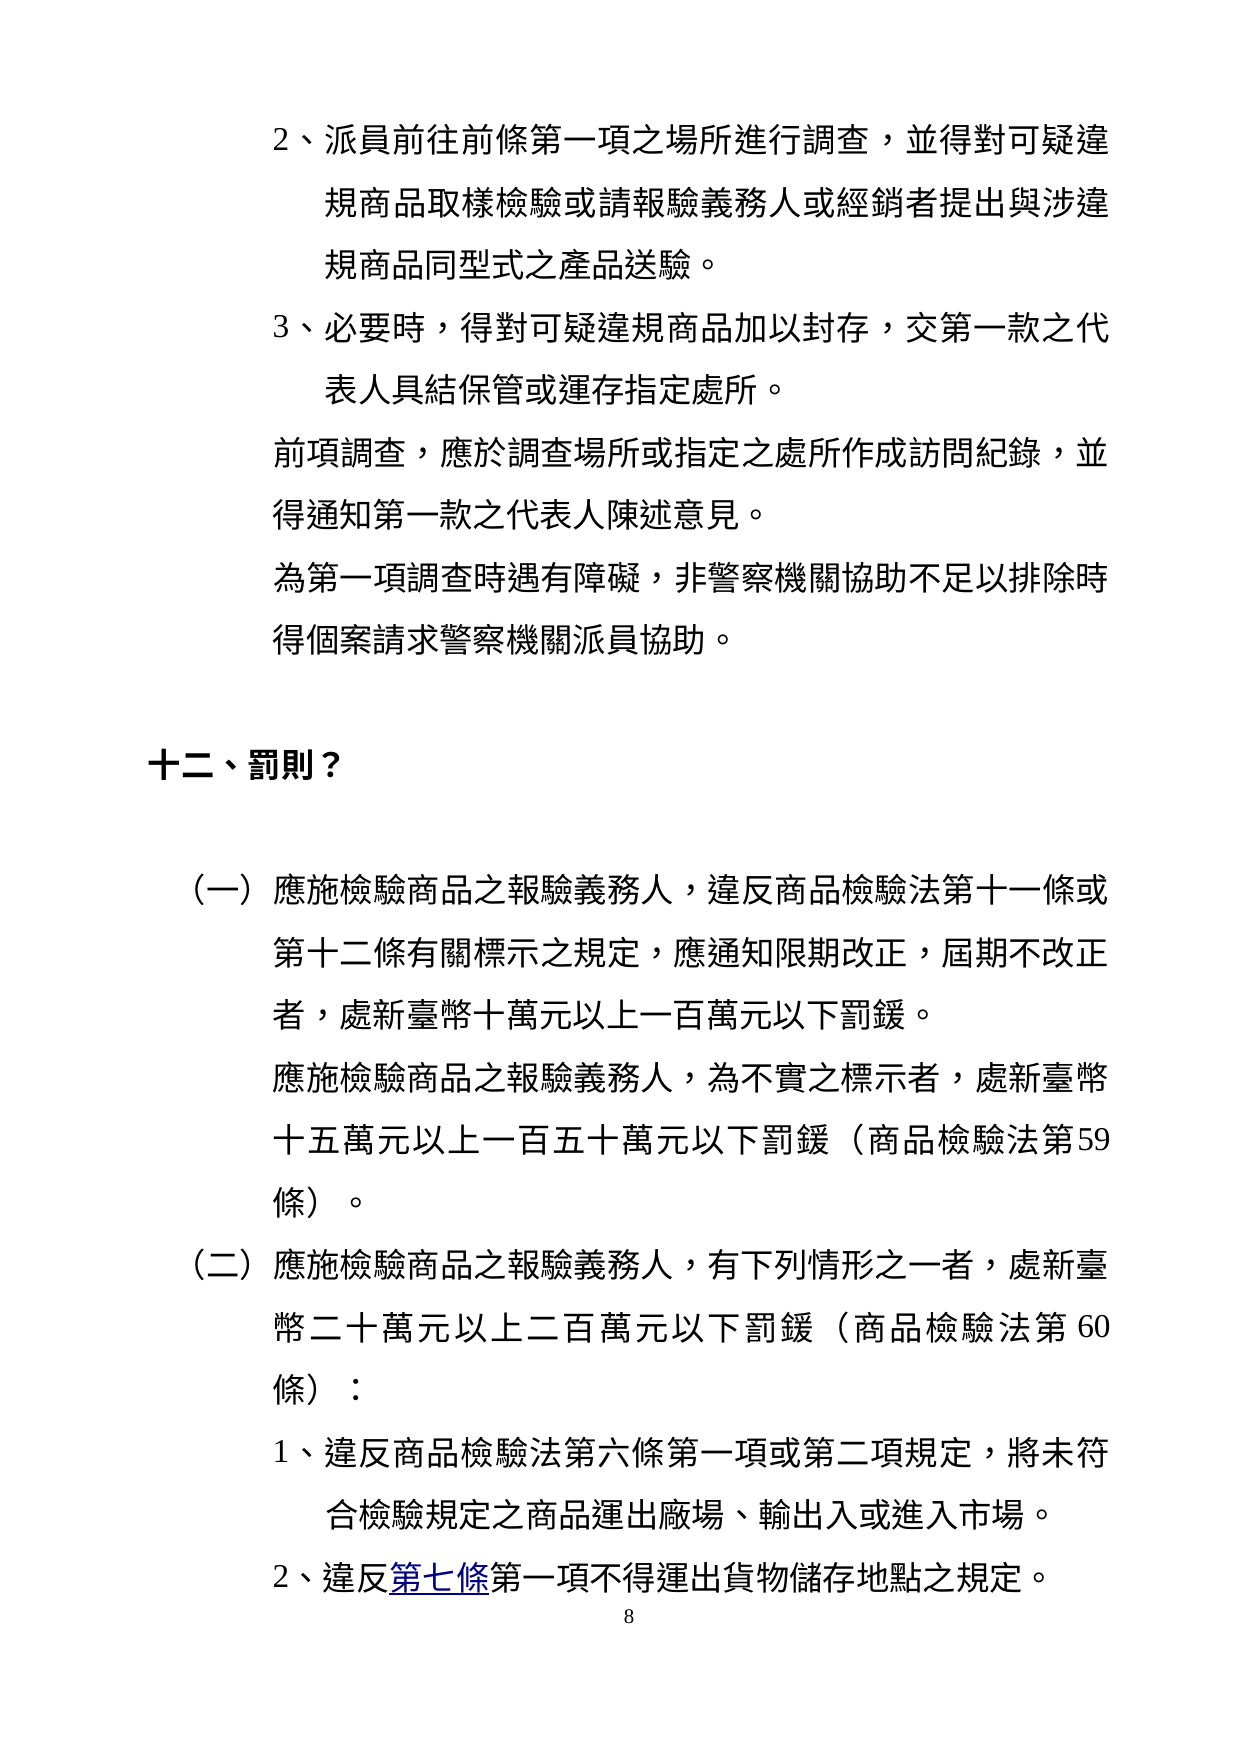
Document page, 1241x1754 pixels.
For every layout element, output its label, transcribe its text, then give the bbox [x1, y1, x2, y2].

text 2、違反第七條第一項不得運出貨物儲存地點之規定。 [272, 1534, 1110, 1596]
text 前項調查，應於調查場所或指定之處所作成訪問紀錄，並得通知第一款之代表人陳述意見。 [273, 409, 1110, 534]
text 為第一項調查時遇有障礙，非警察機關協助不足以排除時，得個案請求警察機關派員協助。 [273, 534, 1110, 659]
text 2、派員前往前條第一項之場所進行調查，並得對可疑違規商品取樣檢驗或請報驗義務人或經銷者提出與涉違規商品同型式之產品送驗。 [272, 96, 1110, 284]
text （一）應施檢驗商品之報驗義務人，違反商品檢驗法第十一條或第十二條有關標示之規定，應通知限期改正，屆期不改正者，處新臺幣十萬元以上一百萬元以下罰鍰。 [173, 846, 1110, 1034]
text 3、必要時，得對可疑違規商品加以封存，交第一款之代表人具結保管或運存指定處所。 [272, 284, 1110, 409]
text 1、違反商品檢驗法第六條第一項或第二項規定，將未符合檢驗規定之商品運出廠場、輸出入或進入市場。 [272, 1409, 1110, 1534]
text 十二、罰則？ [148, 721, 1110, 784]
text 應施檢驗商品之報驗義務人，為不實之標示者，處新臺幣十五萬元以上一百五十萬元以下罰鍰（商品檢驗法第59條）。 [273, 1034, 1110, 1221]
text （二）應施檢驗商品之報驗義務人，有下列情形之一者，處新臺幣二十萬元以上二百萬元以下罰鍰（商品檢驗法第60條）： [173, 1221, 1110, 1409]
